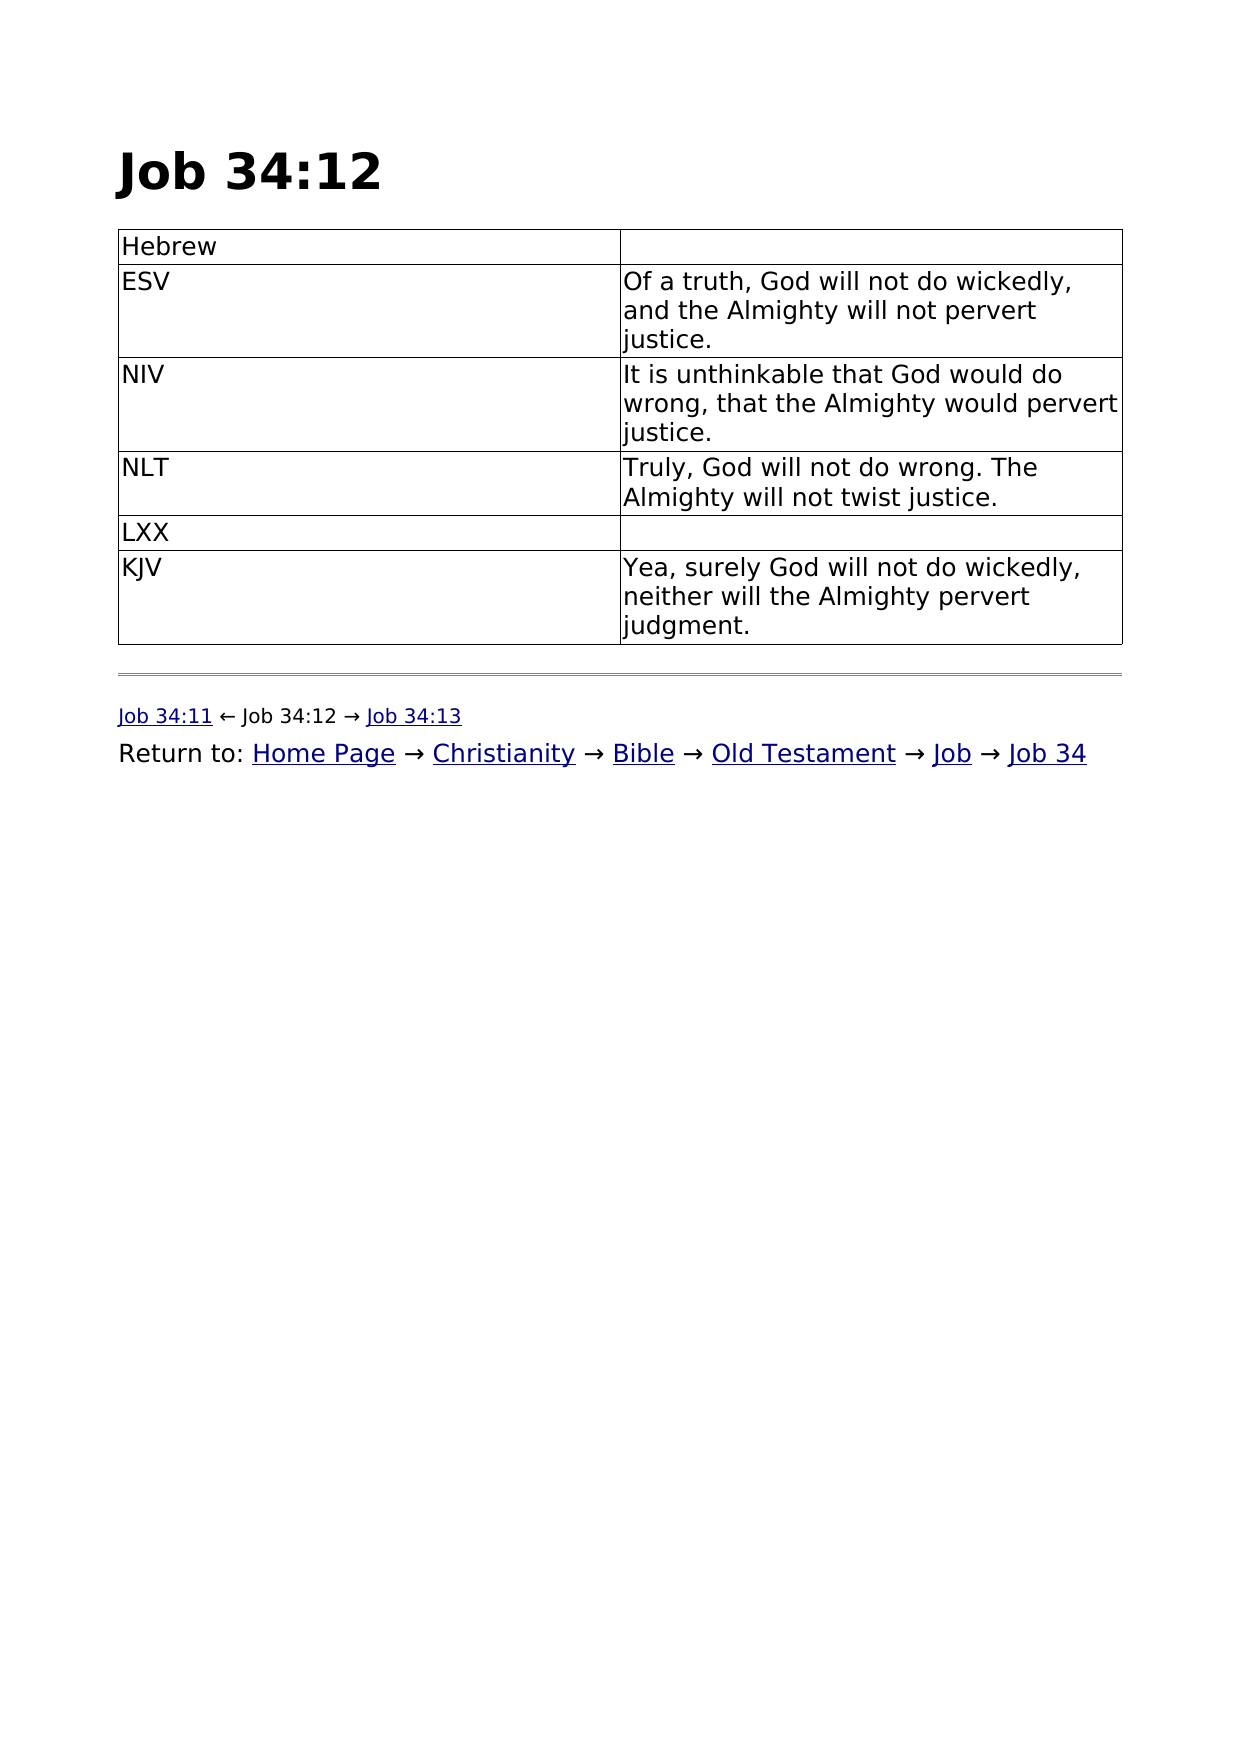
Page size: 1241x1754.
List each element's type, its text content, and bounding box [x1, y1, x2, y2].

table_cell Of a truth, God will not do wickedly, and the Almighty will not pervert justice. [621, 265, 1122, 357]
table_cell LXX [119, 516, 620, 550]
table_cell ESV [119, 265, 620, 357]
table_cell KJV [119, 551, 620, 643]
table_header Hebrew [119, 230, 620, 264]
table_cell It is unthinkable that God would do wrong, that the Almighty would pervert justice. [621, 358, 1122, 451]
table_cell Yea, surely God will not do wickedly, neither will the Almighty pervert judgment. [621, 551, 1122, 643]
text Job 34:11 ← Job 34:12 → Job 34:13 [118, 705, 1122, 739]
table_cell NLT [119, 452, 620, 515]
text Return to: Home Page → Christianity → Bible → Old Testament → Job → Job 34 [118, 739, 1122, 768]
table_cell [621, 516, 1122, 550]
table_cell Truly, God will not do wrong. The Almighty will not twist justice. [621, 452, 1122, 515]
table_cell NIV [119, 358, 620, 451]
subtitle Job 34:12 [118, 143, 1122, 201]
table_header [621, 230, 1122, 264]
